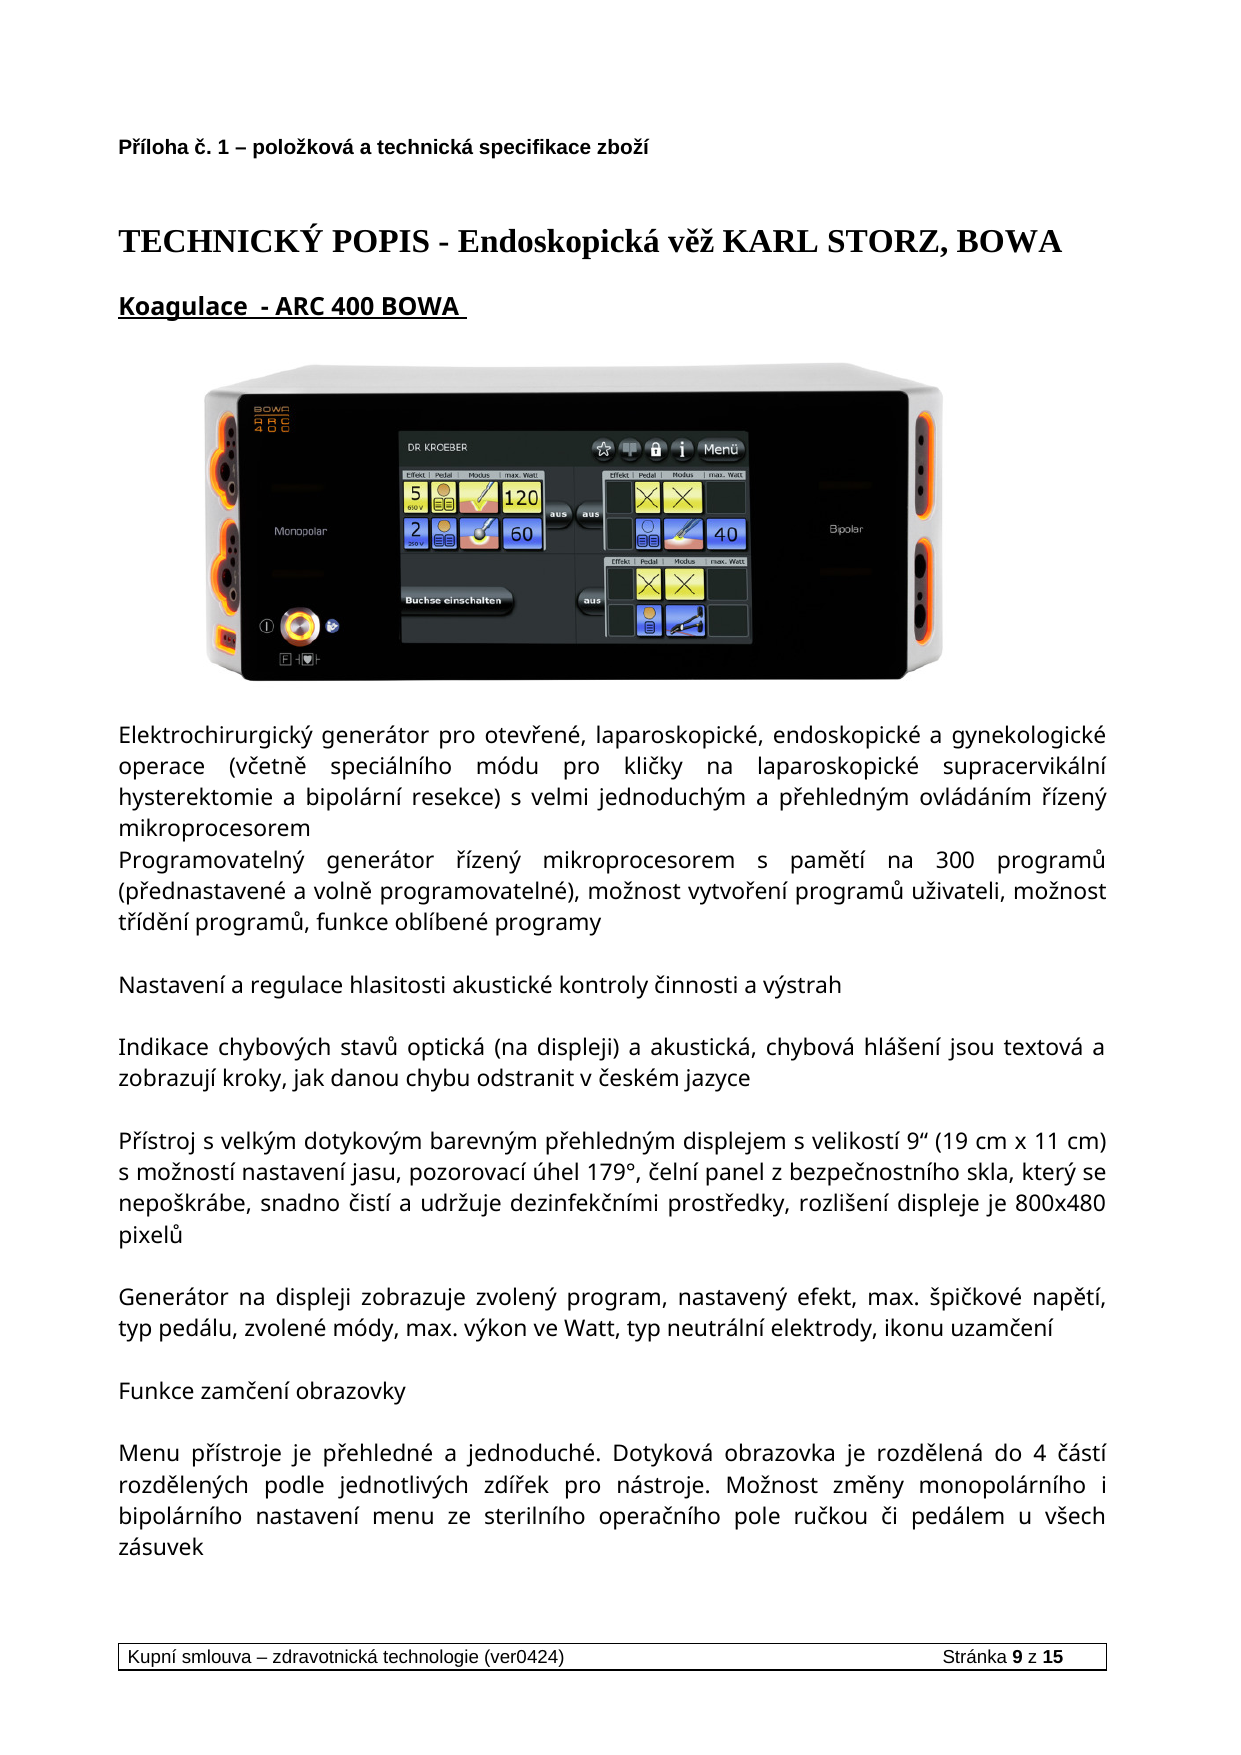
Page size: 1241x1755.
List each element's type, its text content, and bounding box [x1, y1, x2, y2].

text Přístroj s velkým dotykovým barevným přehledným displejem s velikostí 9“ (19 cm x 11 cm) s možností nastavení jasu, pozorovací úhel 179°, čelní panel z bezpečnostního skla, který se nepoškrábe, snadno čistí a udržuje dezinfekčními prostředky, rozlišení displeje je 800x480 pixelů [118, 1125, 1107, 1250]
text Indikace chybových stavů optická (na displeji) a akustická, chybová hlášení jsou textová a zobrazují kroky, jak danou chybu odstranit v českém jazyce [118, 1031, 1107, 1093]
text Nastavení a regulace hlasitosti akustické kontroly činnosti a výstrah [118, 968, 1107, 1000]
text TECHNICKÝ POPIS - Endoskopická věž KARL STORZ, BOWA [118, 221, 1107, 260]
subtitle Koagulace - ARC 400 BOWA [118, 284, 1107, 323]
text Funkce zamčení obrazovky [118, 1375, 1107, 1406]
text Příloha č. 1 – položková a technická specifikace zboží [118, 135, 1107, 159]
text Menu přístroje je přehledné a jednoduché. Dotyková obrazovka je rozdělená do 4 částí rozdělených podle jednotlivých zdířek pro nástroje. Možnost změny monopolárního i bipolárního nastavení menu ze sterilního operačního pole ručkou či pedálem u všech zásuvek [118, 1437, 1107, 1562]
text Generátor na displeji zobrazuje zvolený program, nastavený efekt, max. špičkové napětí, typ pedálu, zvolené módy, max. výkon ve Watt, typ neutrální elektrody, ikonu uzamčení [118, 1281, 1107, 1343]
text Programovatelný generátor řízený mikroprocesorem s pamětí na 300 programů (přednastavené a volně programovatelné), možnost vytvoření programů uživateli, možnost třídění programů, funkce oblíbené programy [118, 843, 1107, 937]
text Elektrochirurgický generátor pro otevřené, laparoskopické, endoskopické a gynekologické operace (včetně speciálního módu pro kličky na laparoskopické supracervikální hysterektomie a bipolární resekce) s velmi jednoduchým a přehledným ovládáním řízený mikroprocesorem [118, 718, 1107, 843]
